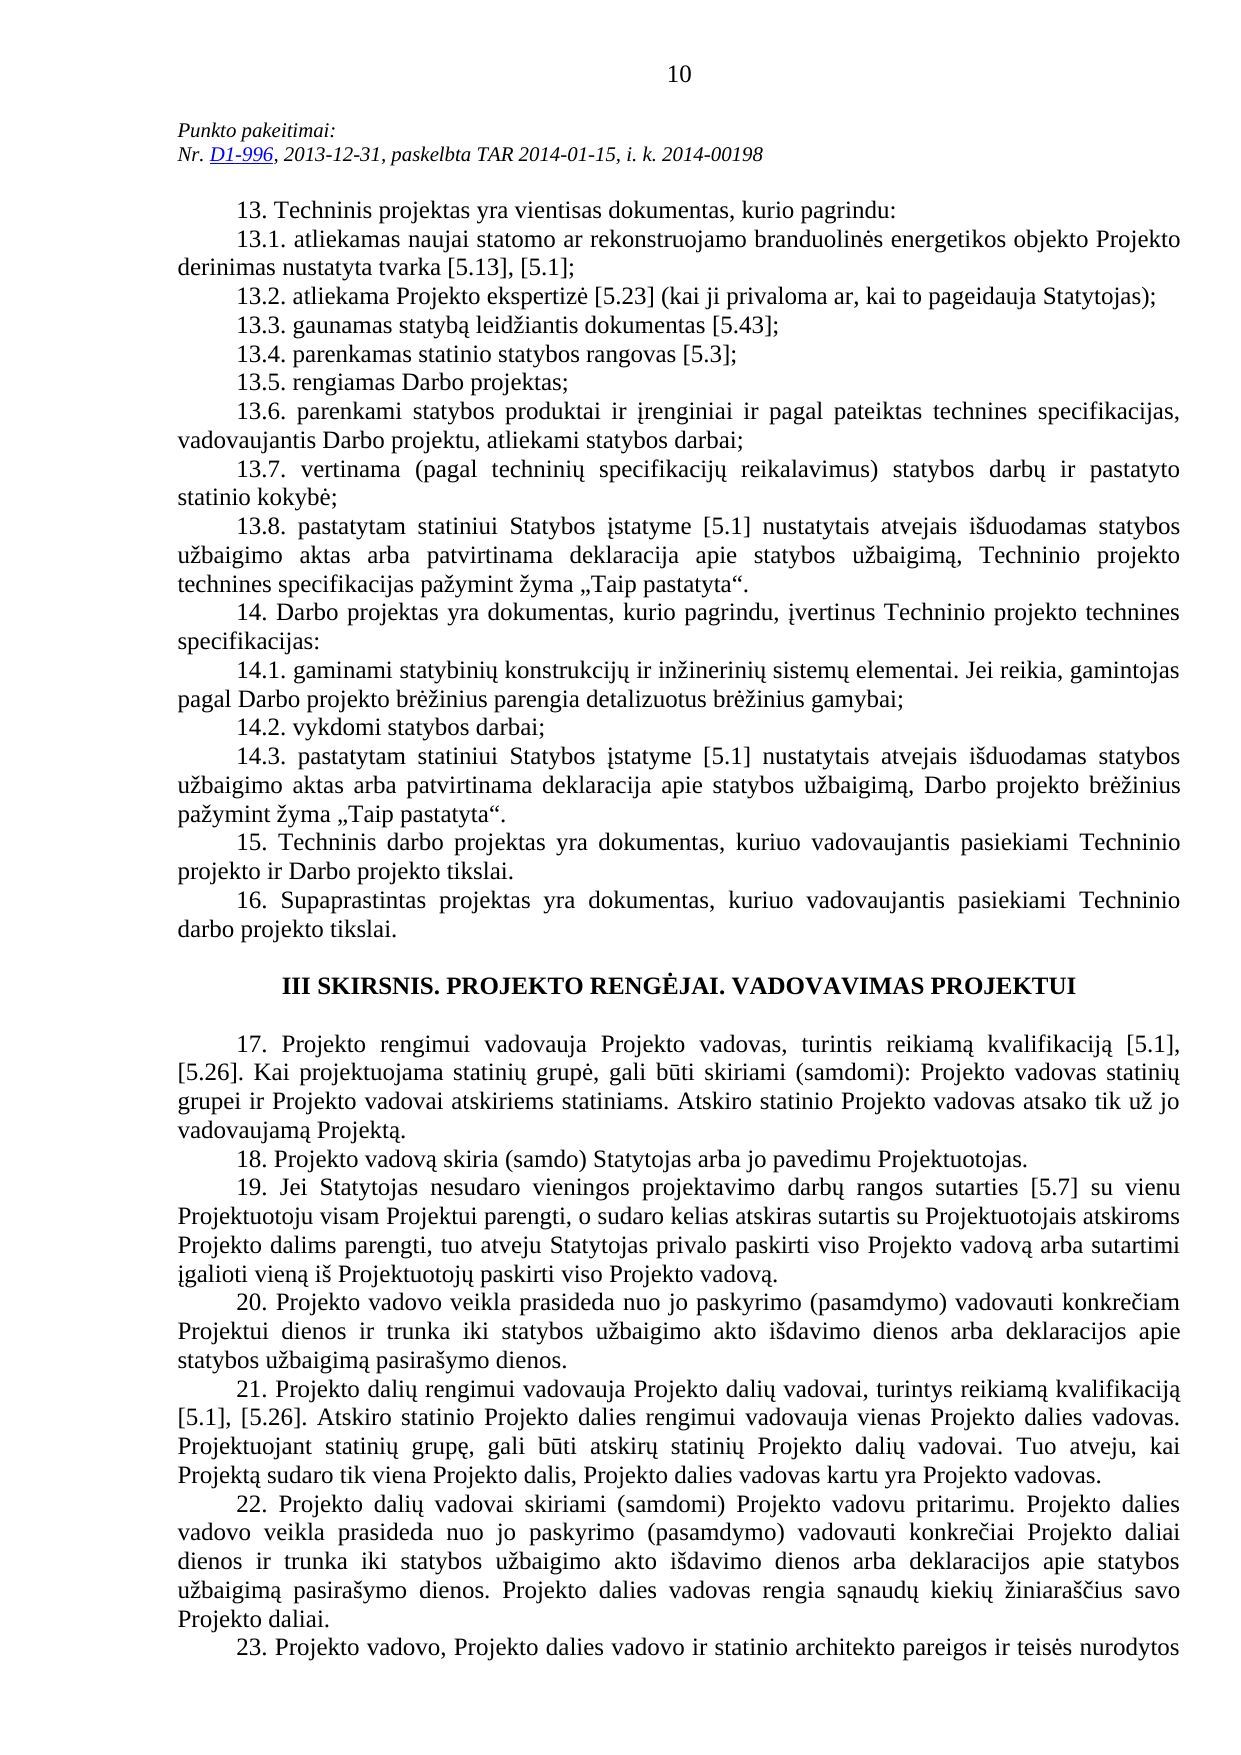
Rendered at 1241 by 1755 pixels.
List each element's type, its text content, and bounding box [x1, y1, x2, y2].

text 14.2. vykdomi statybos darbai; [177, 712, 1181, 741]
text 14. Darbo projektas yra dokumentas, kurio pagrindu, įvertinus Techninio projekto technines specifikacijas: [177, 597, 1181, 655]
text III SKIRSNIS. PROJEKTO RENGĖJAI. VADOVAVIMAS PROJEKTUI [177, 971, 1181, 1000]
text 16. Supaprastintas projektas yra dokumentas, kuriuo vadovaujantis pasiekiami Techninio darbo projekto tikslai. [177, 885, 1181, 942]
text 13. Techninis projektas yra vientisas dokumentas, kurio pagrindu: [177, 195, 1181, 224]
text 14.1. gaminami statybinių konstrukcijų ir inžinerinių sistemų elementai. Jei reikia, gamintojas pagal Darbo projekto brėžinius parengia detalizuotus brėžinius gamybai; [177, 655, 1181, 712]
text 13.1. atliekamas naujai statomo ar rekonstruojamo branduolinės energetikos objekto Projekto derinimas nustatyta tvarka [5.13], [5.1]; [177, 224, 1181, 281]
text 13.6. parenkami statybos produktai ir įrenginiai ir pagal pateiktas technines specifikacijas, vadovaujantis Darbo projektu, atliekami statybos darbai; [177, 396, 1181, 454]
text 22. Projekto dalių vadovai skiriami (samdomi) Projekto vadovu pritarimu. Projekto dalies vadovo veikla prasideda nuo jo paskyrimo (pasamdymo) vadovauti konkrečiai Projekto daliai dienos ir trunka iki statybos užbaigimo akto išdavimo dienos arba deklaracijos apie statybos užbaigimą pasirašymo dienos. Projekto dalies vadovas rengia sąnaudų kiekių žiniaraščius savo Projekto daliai. [177, 1489, 1181, 1632]
text Nr. D1-996, 2013-12-31, paskelbta TAR 2014-01-15, i. k. 2014-00198 [177, 142, 1181, 166]
text 13.4. parenkamas statinio statybos rangovas [5.3]; [177, 339, 1181, 367]
text 13.8. pastatytam statiniui Statybos įstatyme [5.1] nustatytais atvejais išduodamas statybos užbaigimo aktas arba patvirtinama deklaracija apie statybos užbaigimą, Techninio projekto technines specifikacijas pažymint žyma „Taip pastatyta“. [177, 511, 1181, 597]
text 20. Projekto vadovo veikla prasideda nuo jo paskyrimo (pasamdymo) vadovauti konkrečiam Projektui dienos ir trunka iki statybos užbaigimo akto išdavimo dienos arba deklaracijos apie statybos užbaigimą pasirašymo dienos. [177, 1287, 1181, 1374]
text 14.3. pastatytam statiniui Statybos įstatyme [5.1] nustatytais atvejais išduodamas statybos užbaigimo aktas arba patvirtinama deklaracija apie statybos užbaigimą, Darbo projekto brėžinius pažymint žyma „Taip pastatyta“. [177, 741, 1181, 827]
text 19. Jei Statytojas nesudaro vieningos projektavimo darbų rangos sutarties [5.7] su vienu Projektuotoju visam Projektui parengti, o sudaro kelias atskiras sutartis su Projektuotojais atskiroms Projekto dalims parengti, tuo atveju Statytojas privalo paskirti viso Projekto vadovą arba sutartimi įgalioti vieną iš Projektuotojų paskirti viso Projekto vadovą. [177, 1172, 1181, 1287]
text 17. Projekto rengimui vadovauja Projekto vadovas, turintis reikiamą kvalifikaciją [5.1], [5.26]. Kai projektuojama statinių grupė, gali būti skiriami (samdomi): Projekto vadovas statinių grupei ir Projekto vadovai atskiriems statiniams. Atskiro statinio Projekto vadovas atsako tik už jo vadovaujamą Projektą. [177, 1029, 1181, 1144]
text 13.2. atliekama Projekto ekspertizė [5.23] (kai ji privaloma ar, kai to pageidauja Statytojas); [177, 281, 1181, 310]
text 18. Projekto vadovą skiria (samdo) Statytojas arba jo pavedimu Projektuotojas. [177, 1144, 1181, 1172]
text 13.3. gaunamas statybą leidžiantis dokumentas [5.43]; [177, 310, 1181, 339]
text Punkto pakeitimai: [177, 118, 1181, 142]
text 13.5. rengiamas Darbo projektas; [177, 367, 1181, 396]
text 21. Projekto dalių rengimui vadovauja Projekto dalių vadovai, turintys reikiamą kvalifikaciją [5.1], [5.26]. Atskiro statinio Projekto dalies rengimui vadovauja vienas Projekto dalies vadovas. Projektuojant statinių grupę, gali būti atskirų statinių Projekto dalių vadovai. Tuo atveju, kai Projektą sudaro tik viena Projekto dalis, Projekto dalies vadovas kartu yra Projekto vadovas. [177, 1374, 1181, 1489]
text 13.7. vertinama (pagal techninių specifikacijų reikalavimus) statybos darbų ir pastatyto statinio kokybė; [177, 454, 1181, 511]
text 15. Techninis darbo projektas yra dokumentas, kuriuo vadovaujantis pasiekiami Techninio projekto ir Darbo projekto tikslai. [177, 827, 1181, 885]
text 23. Projekto vadovo, Projekto dalies vadovo ir statinio architekto pareigos ir teisės nurodytos [177, 1632, 1181, 1661]
